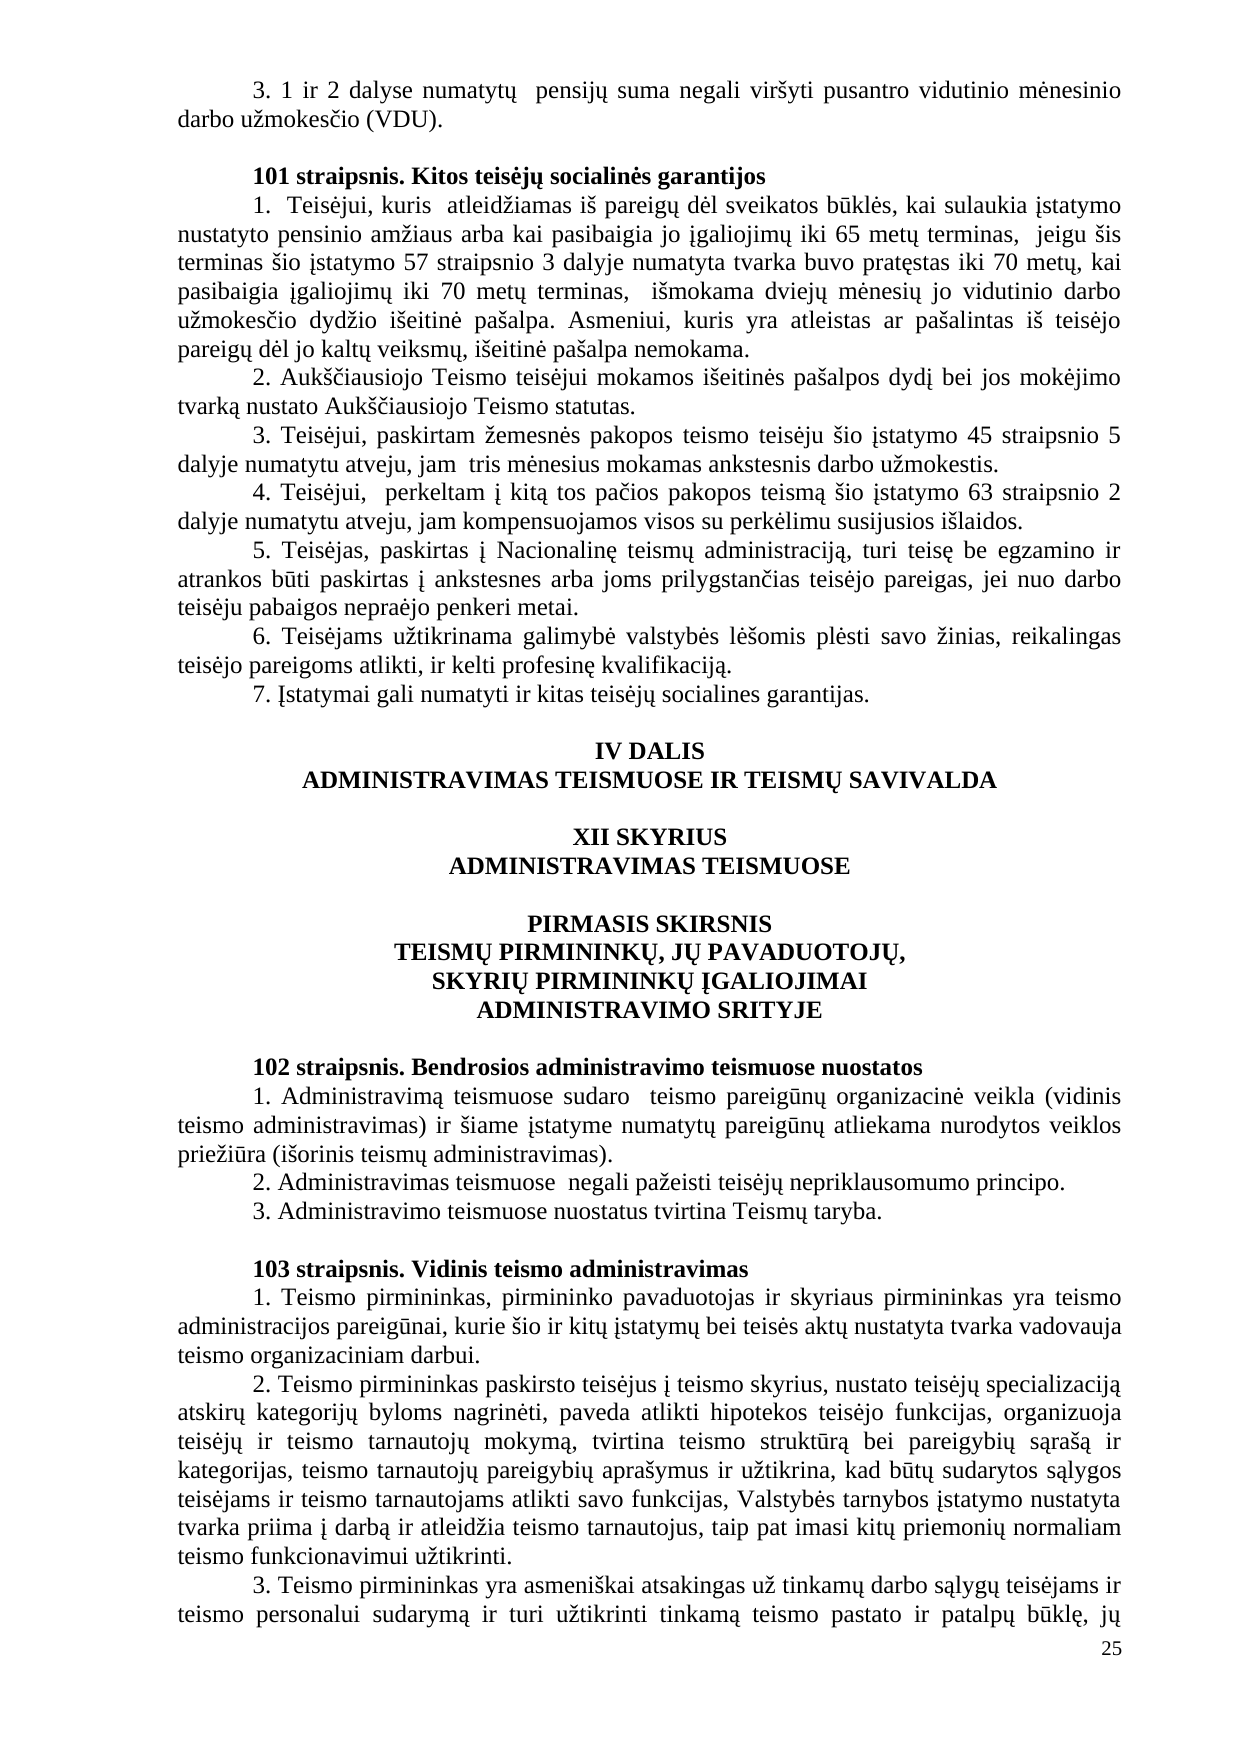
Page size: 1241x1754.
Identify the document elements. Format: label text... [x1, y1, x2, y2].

text 6. Teisėjams užtikrinama galimybė valstybės lėšomis plėsti savo žinias, reikalingas teisėjo pareigoms atlikti, ir kelti profesinę kvalifikaciją. [177, 621, 1122, 679]
text TEISMŲ PIRMININKŲ, JŲ PAVADUOTOJŲ, [177, 937, 1122, 966]
text 102 straipsnis. Bendrosios administravimo teismuose nuostatos [177, 1052, 1122, 1081]
text 1. Teismo pirmininkas, pirmininko pavaduotojas ir skyriaus pirmininkas yra teismo administracijos pareigūnai, kurie šio ir kitų įstatymų bei teisės aktų nustatyta tvarka vadovauja teismo organizaciniam darbui. [177, 1282, 1122, 1369]
text 3. 1 ir 2 dalyse numatytų pensijų suma negali viršyti pusantro vidutinio mėnesinio darbo užmokesčio (VDU). [177, 75, 1122, 132]
text 2. Aukščiausiojo Teismo teisėjui mokamos išeitinės pašalpos dydį bei jos mokėjimo tvarką nustato Aukščiausiojo Teismo statutas. [177, 362, 1122, 420]
text ADMINISTRAVIMAS TEISMUOSE [177, 851, 1122, 880]
text 3. Teisėjui, paskirtam žemesnės pakopos teismo teisėju šio įstatymo 45 straipsnio 5 dalyje numatytu atveju, jam tris mėnesius mokamas ankstesnis darbo užmokestis. [177, 420, 1122, 477]
text ADMINISTRAVIMAS TEISMUOSE IR TEISMŲ SAVIVALDA [177, 765, 1122, 794]
text 4. Teisėjui, perkeltam į kitą tos pačios pakopos teismą šio įstatymo 63 straipsnio 2 dalyje numatytu atveju, jam kompensuojamos visos su perkėlimu susijusios išlaidos. [177, 477, 1122, 535]
text ADMINISTRAVIMO SRITYJE [177, 995, 1122, 1024]
text 5. Teisėjas, paskirtas į Nacionalinę teismų administraciją, turi teisę be egzamino ir atrankos būti paskirtas į ankstesnes arba joms prilygstančias teisėjo pareigas, jei nuo darbo teisėju pabaigos nepraėjo penkeri metai. [177, 535, 1122, 621]
text 3. Administravimo teismuose nuostatus tvirtina Teismų taryba. [177, 1196, 1122, 1225]
text XII SKYRIUS [177, 822, 1122, 851]
text 3. Teismo pirmininkas yra asmeniškai atsakingas už tinkamų darbo sąlygų teisėjams ir teismo personalui sudarymą ir turi užtikrinti tinkamą teismo pastato ir patalpų būklę, jų [177, 1570, 1122, 1627]
text 1. Teisėjui, kuris atleidžiamas iš pareigų dėl sveikatos būklės, kai sulaukia įstatymo nustatyto pensinio amžiaus arba kai pasibaigia jo įgaliojimų iki 65 metų terminas, jeigu šis terminas šio įstatymo 57 straipsnio 3 dalyje numatyta tvarka buvo pratęstas iki 70 metų, kai pasibaigia įgaliojimų iki 70 metų terminas, išmokama dviejų mėnesių jo vidutinio darbo užmokesčio dydžio išeitinė pašalpa. Asmeniui, kuris yra atleistas ar pašalintas iš teisėjo pareigų dėl jo kaltų veiksmų, išeitinė pašalpa nemokama. [177, 190, 1122, 362]
text 101 straipsnis. Kitos teisėjų socialinės garantijos [177, 161, 1122, 190]
text 2. Administravimas teismuose negali pažeisti teisėjų nepriklausomumo principo. [177, 1167, 1122, 1196]
text 1. Administravimą teismuose sudaro teismo pareigūnų organizacinė veikla (vidinis teismo administravimas) ir šiame įstatyme numatytų pareigūnų atliekama nurodytos veiklos priežiūra (išorinis teismų administravimas). [177, 1081, 1122, 1167]
text 103 straipsnis. Vidinis teismo administravimas [177, 1254, 1122, 1282]
text 2. Teismo pirmininkas paskirsto teisėjus į teismo skyrius, nustato teisėjų specializaciją atskirų kategorijų byloms nagrinėti, paveda atlikti hipotekos teisėjo funkcijas, organizuoja teisėjų ir teismo tarnautojų mokymą, tvirtina teismo struktūrą bei pareigybių sąrašą ir kategorijas, teismo tarnautojų pareigybių aprašymus ir užtikrina, kad būtų sudarytos sąlygos teisėjams ir teismo tarnautojams atlikti savo funkcijas, Valstybės tarnybos įstatymo nustatyta tvarka priima į darbą ir atleidžia teismo tarnautojus, taip pat imasi kitų priemonių normaliam teismo funkcionavimui užtikrinti. [177, 1369, 1122, 1570]
text SKYRIŲ PIRMININKŲ ĮGALIOJIMAI [177, 966, 1122, 995]
text PIRMASIS SKIRSNIS [177, 909, 1122, 937]
text 7. Įstatymai gali numatyti ir kitas teisėjų socialines garantijas. [177, 679, 1122, 707]
text IV DALIS [177, 736, 1122, 765]
